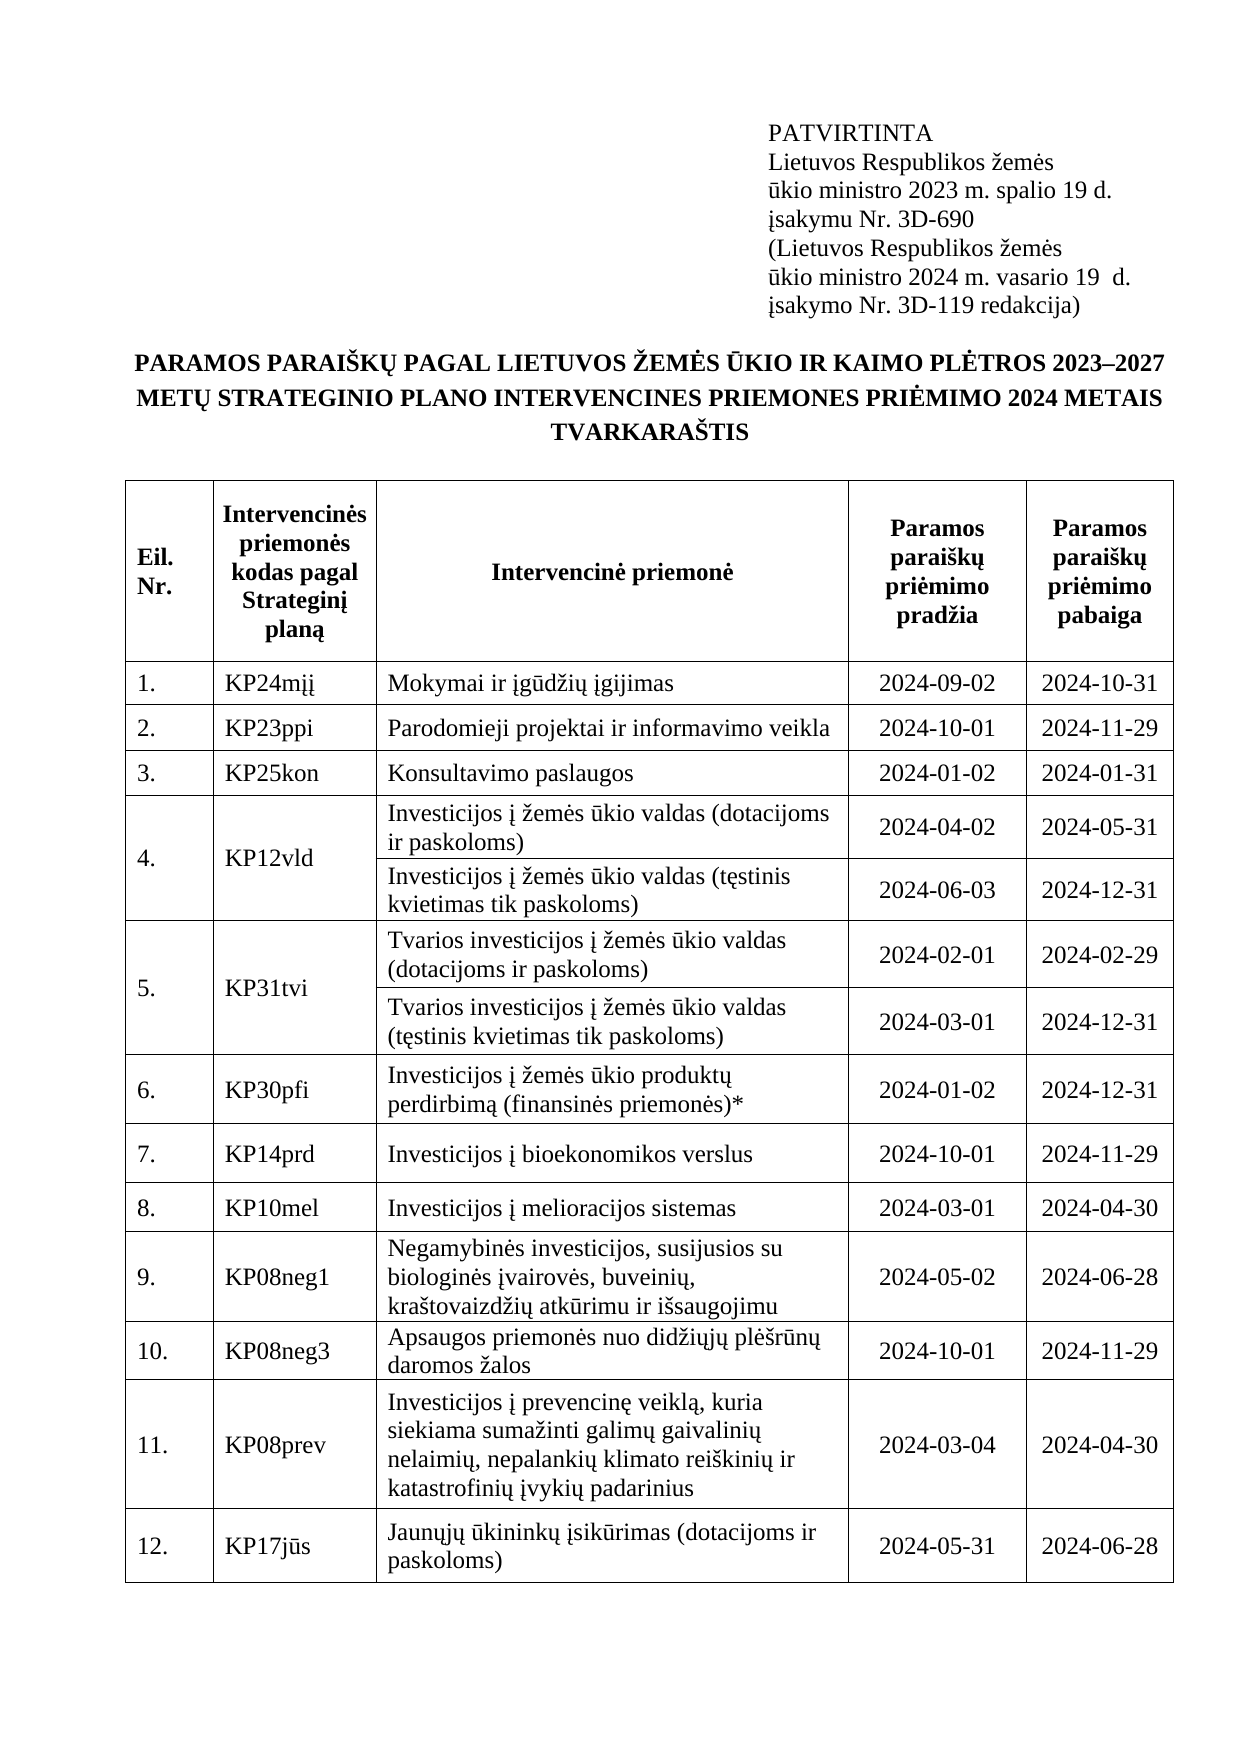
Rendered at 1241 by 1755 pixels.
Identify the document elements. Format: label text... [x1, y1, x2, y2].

table_cell 2024-03-04 [849, 1380, 1026, 1508]
table_cell 2024-05-31 [1027, 796, 1173, 858]
table_cell 2024-10-31 [1027, 662, 1173, 704]
table_cell 10. [126, 1322, 213, 1379]
table_cell 2024-02-29 [1027, 921, 1173, 987]
table_cell 4. [126, 796, 213, 920]
text įsakymo Nr. 3D-119 redakcija) [133, 291, 1166, 319]
table_cell 2024-12-31 [1027, 859, 1173, 920]
table_cell 2024-12-31 [1027, 1055, 1173, 1123]
table_cell Investicijos į žemės ūkio valdas (dotacijoms ir paskoloms) [377, 796, 848, 858]
table_cell Mokymai ir įgūdžių įgijimas [377, 662, 848, 704]
table_cell 9. [126, 1232, 213, 1321]
table_cell Investicijos į žemės ūkio valdas (tęstinis kvietimas tik paskoloms) [377, 859, 848, 920]
table_cell 2024-11-29 [1027, 1322, 1173, 1379]
text PATVIRTINTA [133, 118, 1166, 147]
table_cell Investicijos į melioracijos sistemas [377, 1183, 848, 1231]
table_cell 2. [126, 705, 213, 749]
table_cell KP25kon [214, 751, 376, 794]
table_cell 2024-03-01 [849, 988, 1026, 1054]
table_cell 2024-11-29 [1027, 1124, 1173, 1182]
table_header Intervencinė priemonė [377, 481, 848, 661]
table_cell 2024-04-30 [1027, 1380, 1173, 1508]
table_cell 12. [126, 1509, 213, 1582]
table_cell 3. [126, 751, 213, 794]
table_header Paramos paraiškų priėmimo pabaiga [1027, 481, 1173, 661]
table_cell 2024-03-01 [849, 1183, 1026, 1231]
table_header Paramos paraiškų priėmimo pradžia [849, 481, 1026, 661]
table_cell 5. [126, 921, 213, 1054]
table_cell KP10mel [214, 1183, 376, 1231]
table_cell 2024-02-01 [849, 921, 1026, 987]
table_cell Tvarios investicijos į žemės ūkio valdas (dotacijoms ir paskoloms) [377, 921, 848, 987]
table_cell 2024-04-02 [849, 796, 1026, 858]
table_header Intervencinės priemonės kodas pagal Strateginį planą [214, 481, 376, 661]
text Lietuvos Respublikos žemės [133, 147, 1166, 176]
table_cell 2024-01-31 [1027, 751, 1173, 794]
table_cell 2024-04-30 [1027, 1183, 1173, 1231]
table_cell 2024-05-31 [849, 1509, 1026, 1582]
text ūkio ministro 2024 m. vasario 19 d. [133, 262, 1166, 291]
table_cell 2024-01-02 [849, 751, 1026, 794]
text ūkio ministro 2023 m. spalio 19 d. [133, 176, 1166, 204]
text ParaMOS PARAIŠkų pagal LIETUVOS ŽEMĖS ŪKIO IR KAIMO PLĖTROS 2023–2027 Metų STRATEGINIO PLANO INTERVENCINES PRIEMONES PRIĖMIMO 2024 METAIS TVARKARAŠTIS [133, 348, 1166, 446]
table_cell 6. [126, 1055, 213, 1123]
table_cell KP12vld [214, 796, 376, 920]
table_cell 2024-06-03 [849, 859, 1026, 920]
table_cell Tvarios investicijos į žemės ūkio valdas (tęstinis kvietimas tik paskoloms) [377, 988, 848, 1054]
table_cell Apsaugos priemonės nuo didžiųjų plėšrūnų daromos žalos [377, 1322, 848, 1379]
table_header Eil. Nr. [126, 481, 213, 661]
text įsakymu Nr. 3D-690 [133, 204, 1166, 233]
table_cell 2024-05-02 [849, 1232, 1026, 1321]
table_cell 2024-06-28 [1027, 1232, 1173, 1321]
table_cell KP23ppi [214, 705, 376, 749]
table_cell 11. [126, 1380, 213, 1508]
table_cell 8. [126, 1183, 213, 1231]
table_cell 2024-10-01 [849, 1124, 1026, 1182]
table_cell 2024-11-29 [1027, 705, 1173, 749]
table_cell KP08neg3 [214, 1322, 376, 1379]
table_cell 2024-06-28 [1027, 1509, 1173, 1582]
table_cell KP08neg1 [214, 1232, 376, 1321]
table_cell 2024-10-01 [849, 705, 1026, 749]
text (Lietuvos Respublikos žemės [133, 233, 1166, 262]
table_cell 1. [126, 662, 213, 704]
table_cell KP31tvi [214, 921, 376, 1054]
table_cell 2024-01-02 [849, 1055, 1026, 1123]
table_cell 2024-09-02 [849, 662, 1026, 704]
table_cell Investicijos į prevencinę veiklą, kuria siekiama sumažinti galimų gaivalinių nelaimių, nepalankių klimato reiškinių ir katastrofinių įvykių padarinius [377, 1380, 848, 1508]
table_cell 2024-10-01 [849, 1322, 1026, 1379]
table_cell KP30pfi [214, 1055, 376, 1123]
table_cell KP08prev [214, 1380, 376, 1508]
table_cell Investicijos į žemės ūkio produktų perdirbimą (finansinės priemonės)* [377, 1055, 848, 1123]
table_cell Parodomieji projektai ir informavimo veikla [377, 705, 848, 749]
table_cell 7. [126, 1124, 213, 1182]
table_cell KP24mįį [214, 662, 376, 704]
table_cell Jaunųjų ūkininkų įsikūrimas (dotacijoms ir paskoloms) [377, 1509, 848, 1582]
table_cell Konsultavimo paslaugos [377, 751, 848, 794]
table_cell Negamybinės investicijos, susijusios su biologinės įvairovės, buveinių, kraštovaizdžių atkūrimu ir išsaugojimu [377, 1232, 848, 1321]
table_cell 2024-12-31 [1027, 988, 1173, 1054]
table_cell KP14prd [214, 1124, 376, 1182]
table_cell Investicijos į bioekonomikos verslus [377, 1124, 848, 1182]
table_cell KP17jūs [214, 1509, 376, 1582]
